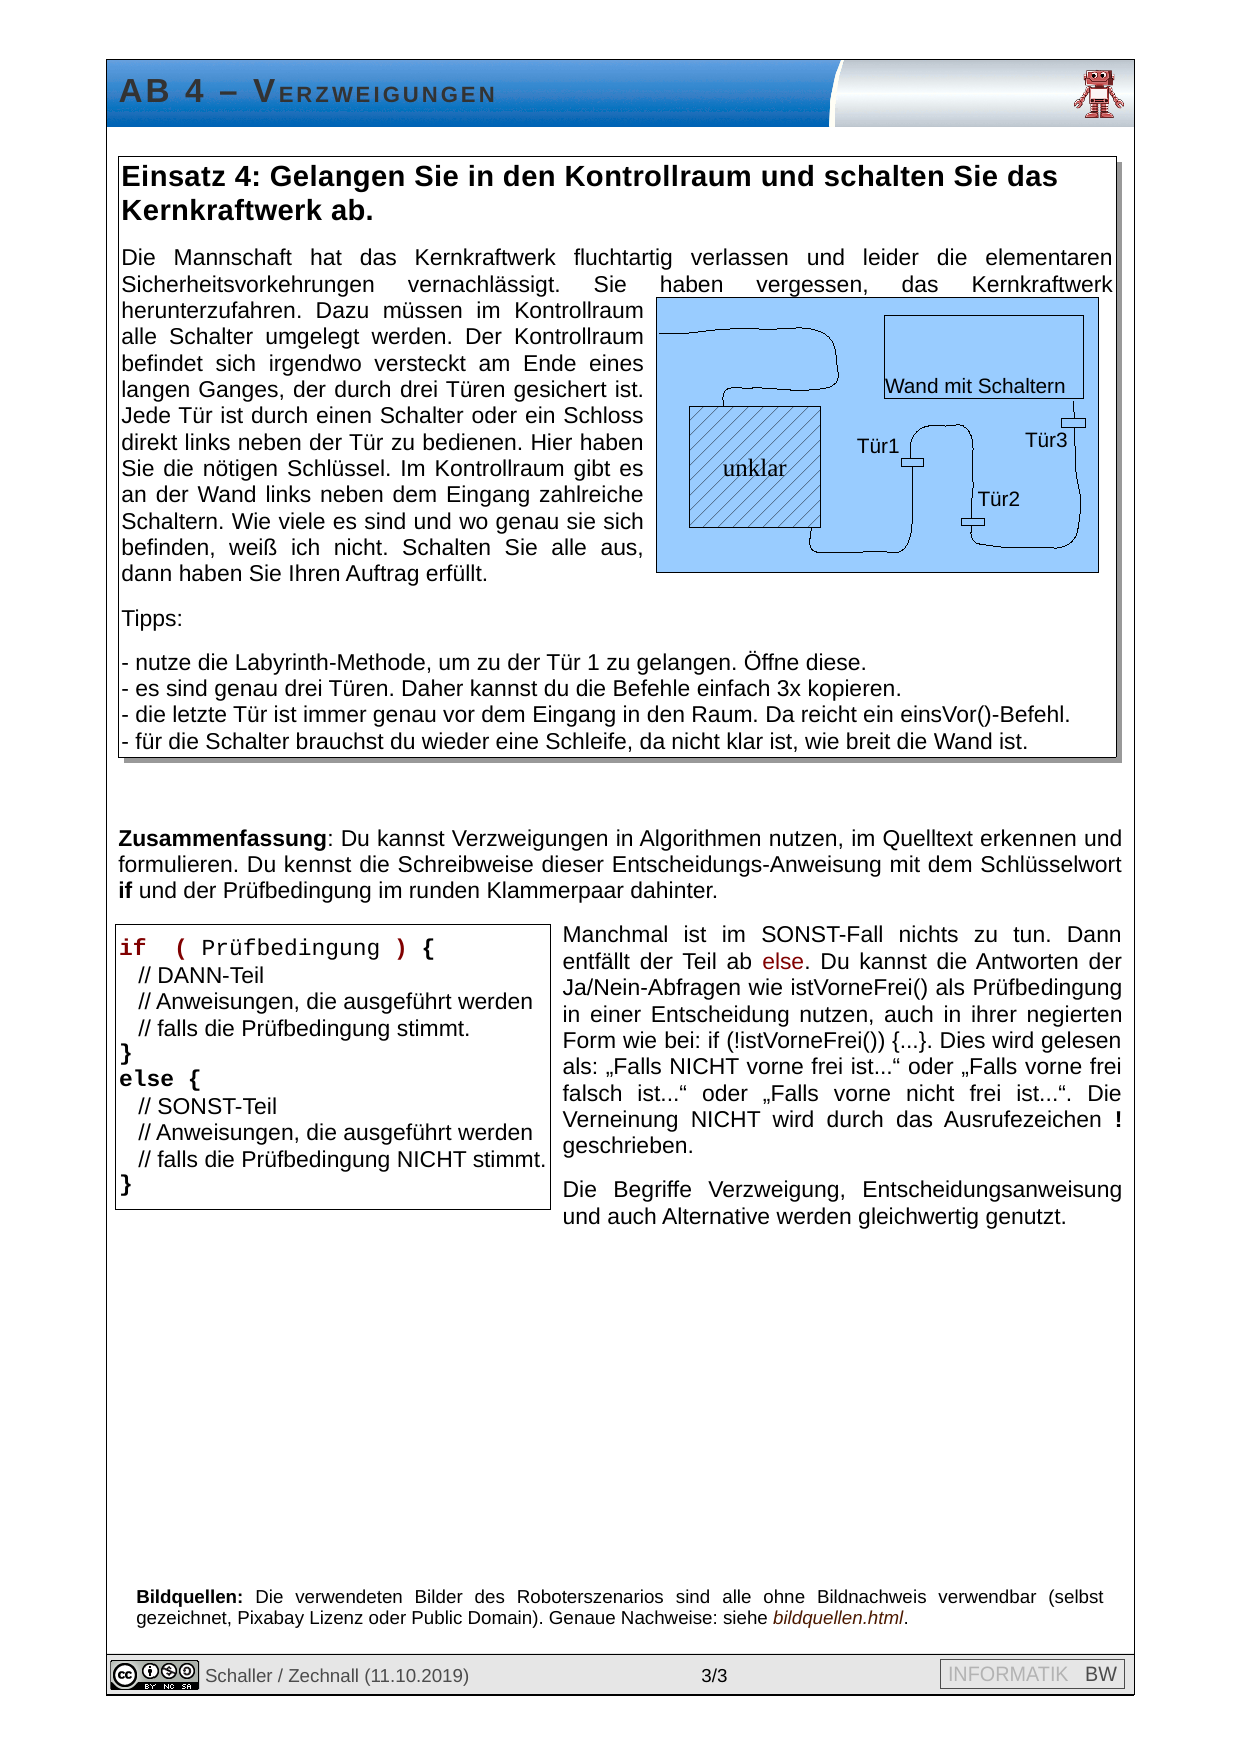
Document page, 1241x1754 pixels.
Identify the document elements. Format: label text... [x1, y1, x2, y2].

picture [107, 60, 1134, 127]
text Manchmal ist im SONST-Fall nichts zu tun. Dann entfällt der Teil ab else. Du kannst die Antworten der Ja/Nein-Abfragen wie istVorneFrei() als Prüfbe­dingung in ei­ner Entscheidung nutzen, auch in ihrer negier­ten Form wie bei: if (!istVorneFrei()) {...}. Dies wird gelesen als: „Falls NICHT vorne frei ist...“ oder „Falls vorne frei falsch ist...“ oder „Falls vorne nicht frei ist...“. Die Verneinung NICHT wird durch das Ausrufezeichen ! geschrieben. [118, 921, 1122, 1159]
text - nutze die Labyrinth-Methode, um zu der Tür 1 zu gelangen. Öffne diese. - es sind genau drei Türen. Daher kannst du die Befehle einfach 3x kopieren. - die letzte Tür ist immer genau vor dem Eingang in den Raum. Da reicht ein einsVor()-Befehl. - für die Schalter brauchst du wieder eine Schleife, da nicht klar ist, wie breit die Wand ist. [119, 646, 1116, 757]
text Bildquellen: Die verwendeten Bilder des Roboterszenarios sind alle ohne Bildnachweis verwendbar (selbst gezeichnet, Pixabay Lizenz oder Public Domain). Genaue Nachweise: siehe bildquellen.html. [136, 1585, 1104, 1628]
text Die Mannschaft hat das Kernkraftwerk fluchtartig verlassen und leider die elementaren Sicherheitsvorkehrungen vernachlässigt. Sie haben vergessen, das Kernkraftwerk herunterzufahren. Dazu müssen im Kontrollraum alle Schalter umgelegt werden. Der Kontrollraum befindet sich irgendwo versteckt am Ende eines langen Ganges, der durch drei Türen gesichert ist. Jede Tür ist durch einen Schalter oder ein Schloss direkt links neben der Tür zu bedienen. Hier haben Sie die nötigen Schlüssel. Im Kontrollraum gibt es an der Wand links neben dem Eingang zahlreiche Schaltern. Wie viele es sind und wo genau sie sich befinden, weiß ich nicht. Schalten Sie alle aus, dann haben Sie Ihren Auftrag erfüllt. [119, 241, 1116, 587]
text Zusammenfassung: Du kannst Verzweigungen in Algorithmen nutzen, im Quelltext erken­nen und formulieren. Du kennst die Schreibweise dieser Entscheidungs-Anweisung mit dem Schlüsselwort if und der Prüfbedingung im runden Klammerpaar dahinter. [118, 825, 1122, 904]
picture [110, 1660, 200, 1690]
text Einsatz 4: Gelangen Sie in den Kontrollraum und schalten Sie das Kernkraftwerk ab. [119, 157, 1116, 226]
text Tipps: [119, 601, 1116, 631]
text Die Begriffe Verzweigung, Entscheidungsanweisung und auch Alternative werden gleich­wertig ge­nutzt. [118, 1176, 1122, 1229]
